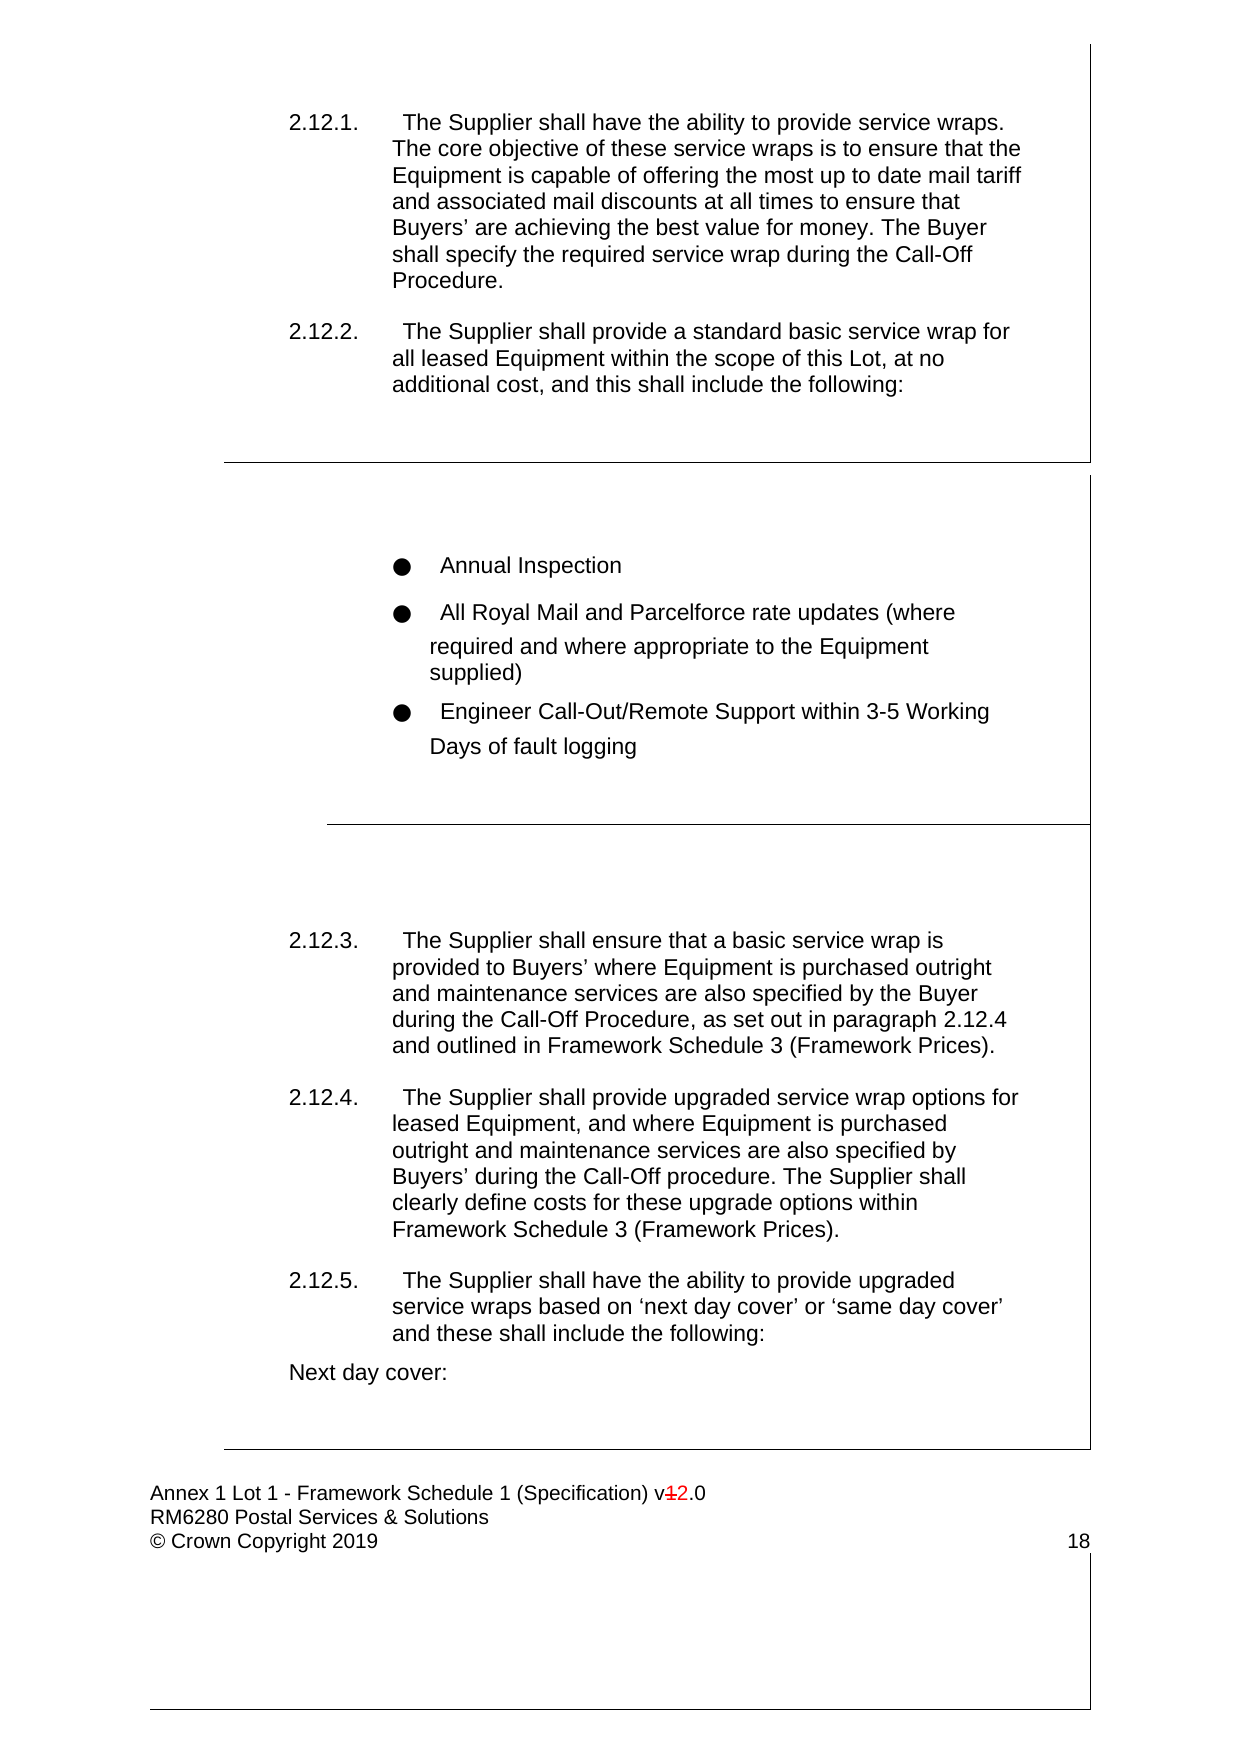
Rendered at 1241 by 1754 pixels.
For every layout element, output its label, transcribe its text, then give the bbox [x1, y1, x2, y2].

list The Supplier shall have the ability to provide service wraps. The core objective of these service wraps is to ensure that the Equipment is capable of offering the most up to date mail tariff and associated mail discounts at all times to ensure that Buyers’ are achieving the best value for money. The Buyer shall specify the required service wrap during the Call-Off Procedure. [224, 44, 1090, 254]
list The Supplier shall have the ability to provide upgraded service wraps based on ‘next day cover’ or ‘same day cover’ and these shall include the following: [224, 1202, 1091, 1294]
list Annual Inspection [327, 474, 1091, 586]
list Engineer Call-Out/Remote Support within 3-5 Working Days of fault logging [327, 686, 1090, 824]
list All Royal Mail and Parcelforce rate updates (where required and where appropriate to the Equipment supplied) [327, 586, 1090, 686]
list The Supplier shall provide a standard basic service wrap for all leased Equipment within the scope of this Lot, at no additional cost, and this shall include the following: [224, 254, 1091, 462]
list The Supplier shall ensure that a basic service wrap is provided to Buyers’ where Equipment is purchased outright and maintenance services are also specified by the Buyer during the Call-Off Procedure, as set out in paragraph 2.12.4 and outlined in Framework Schedule 3 (Framework Prices). [224, 862, 1091, 1019]
text Next day cover: [224, 1294, 1091, 1449]
list The Supplier shall provide upgraded service wrap options for leased Equipment, and where Equipment is purchased outright and maintenance services are also specified by Buyers’ during the Call-Off procedure. The Supplier shall clearly define costs for these upgrade options within Framework Schedule 3 (Framework Prices). [224, 1019, 1091, 1202]
